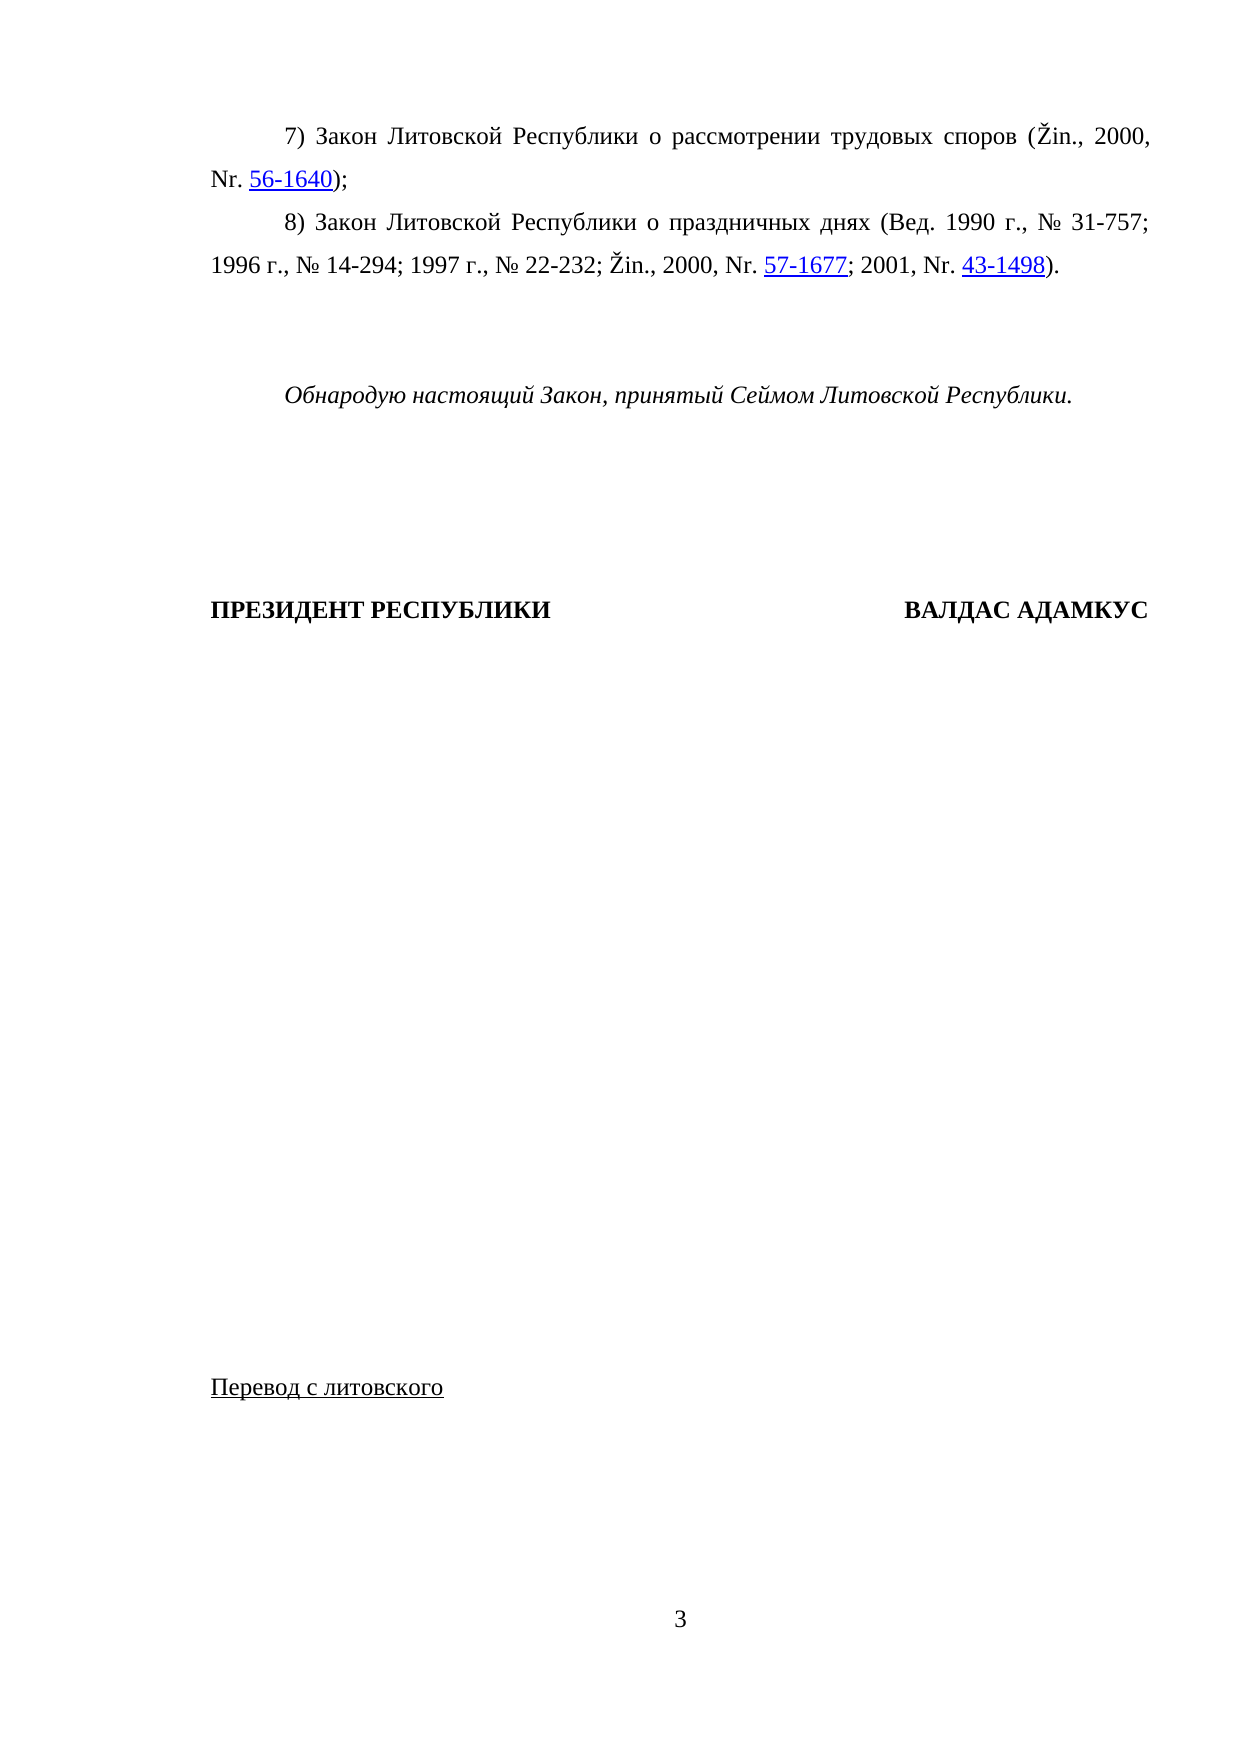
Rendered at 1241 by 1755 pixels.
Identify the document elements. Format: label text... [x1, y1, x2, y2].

text 8) Закон Литовской Республики о праздничных днях (Вед. 1990 г., № 31-757; 1996 г., № 14-294; 1997 г., № 22-232; Žin., 2000, Nr. 57-1677; 2001, Nr. 43-1498). [210, 207, 1151, 279]
text Перевод с литовского [210, 1372, 1151, 1400]
text 7) Закон Литовской Республики о рассмотрении трудовых споров (Žin., 2000, Nr. 56-1640); [210, 121, 1151, 193]
text Обнародую настоящий Закон, принятый Сеймом Литовской Республики. [210, 380, 1151, 408]
text ПРЕЗИДЕНТ РЕСПУБЛИКИ ВАЛДАС АДАМКУС [210, 595, 1151, 624]
